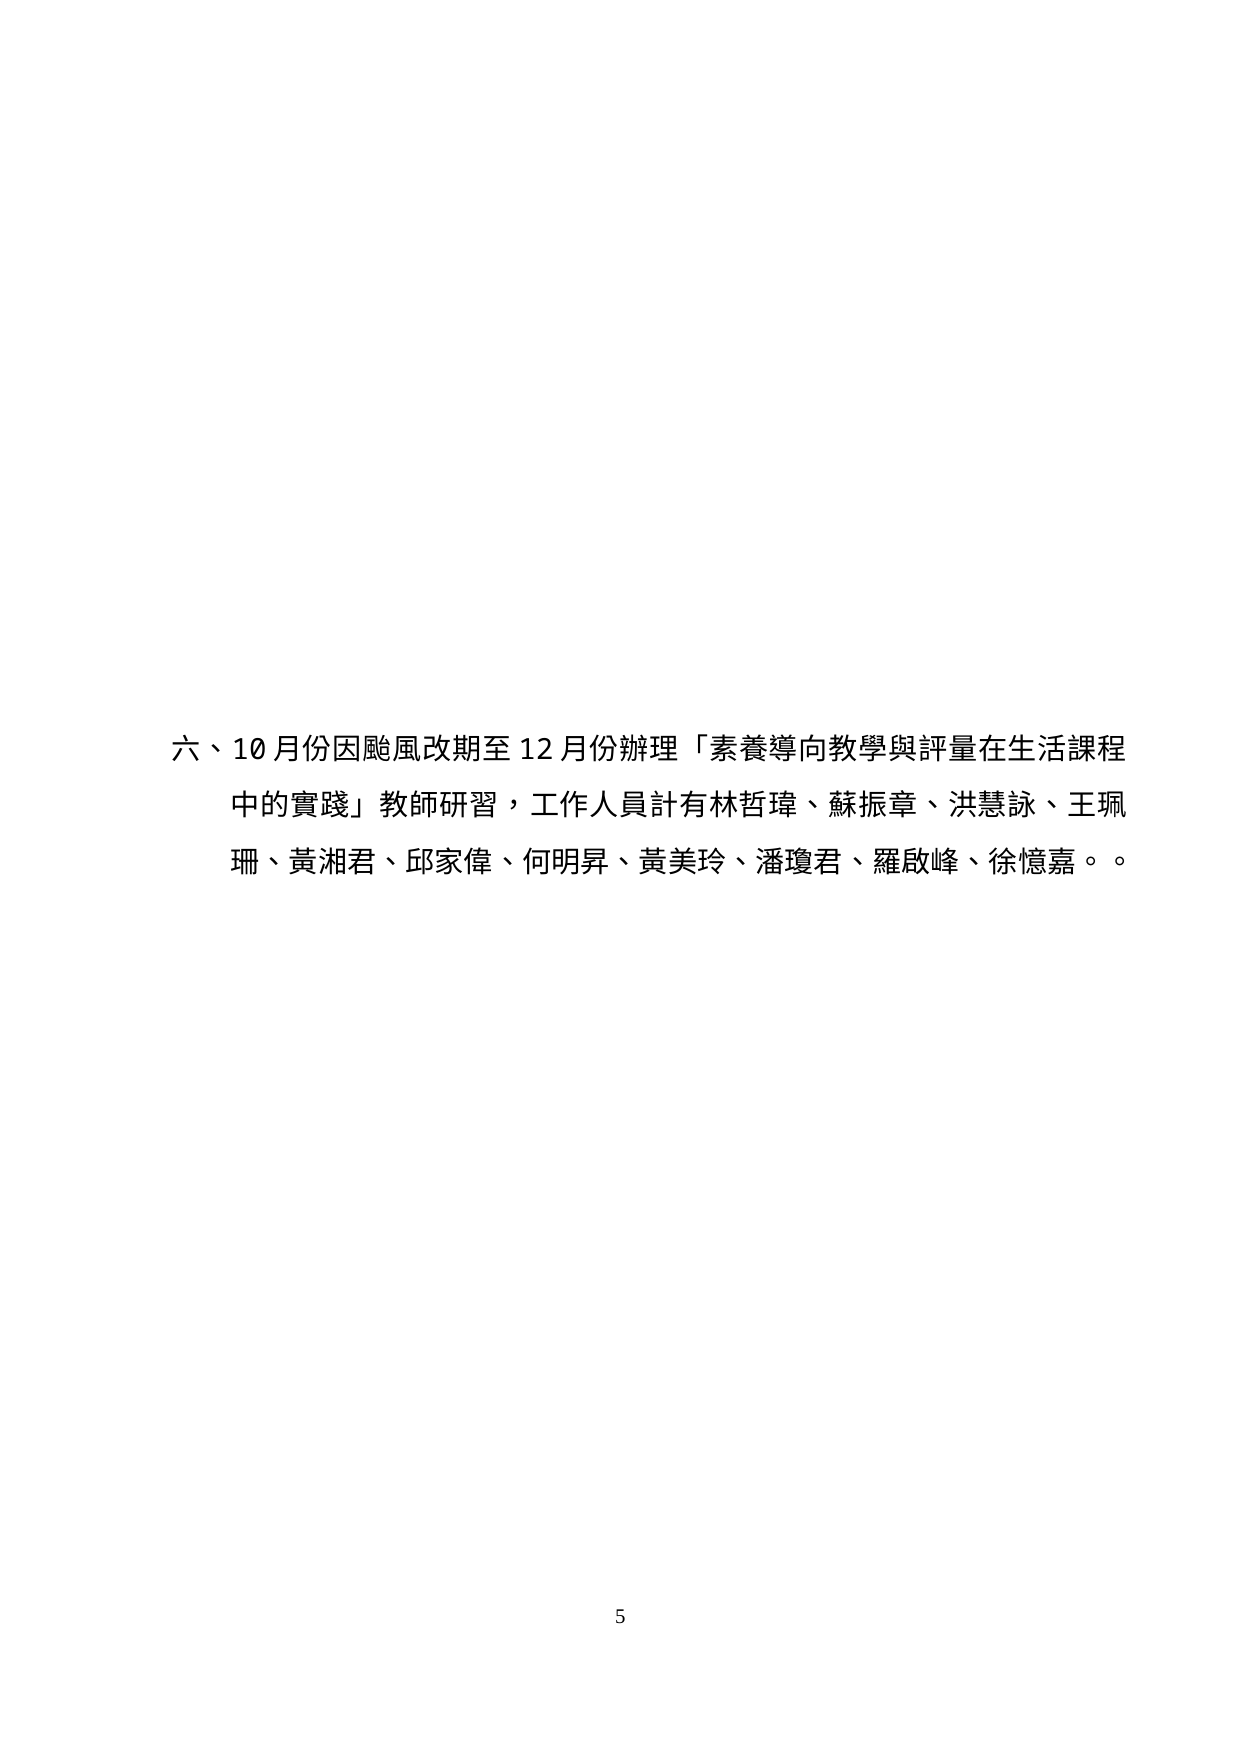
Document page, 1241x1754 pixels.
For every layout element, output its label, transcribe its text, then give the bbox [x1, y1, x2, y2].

text 六、10月份因颱風改期至12月份辦理「素養導向教學與評量在生活課程中的實踐」教師研習，工作人員計有林哲瑋、蘇振章、洪慧詠、王珮珊、黃湘君、邱家偉、何明昇、黃美玲、潘瓊君、羅啟峰、徐憶嘉。。 [172, 714, 1128, 883]
